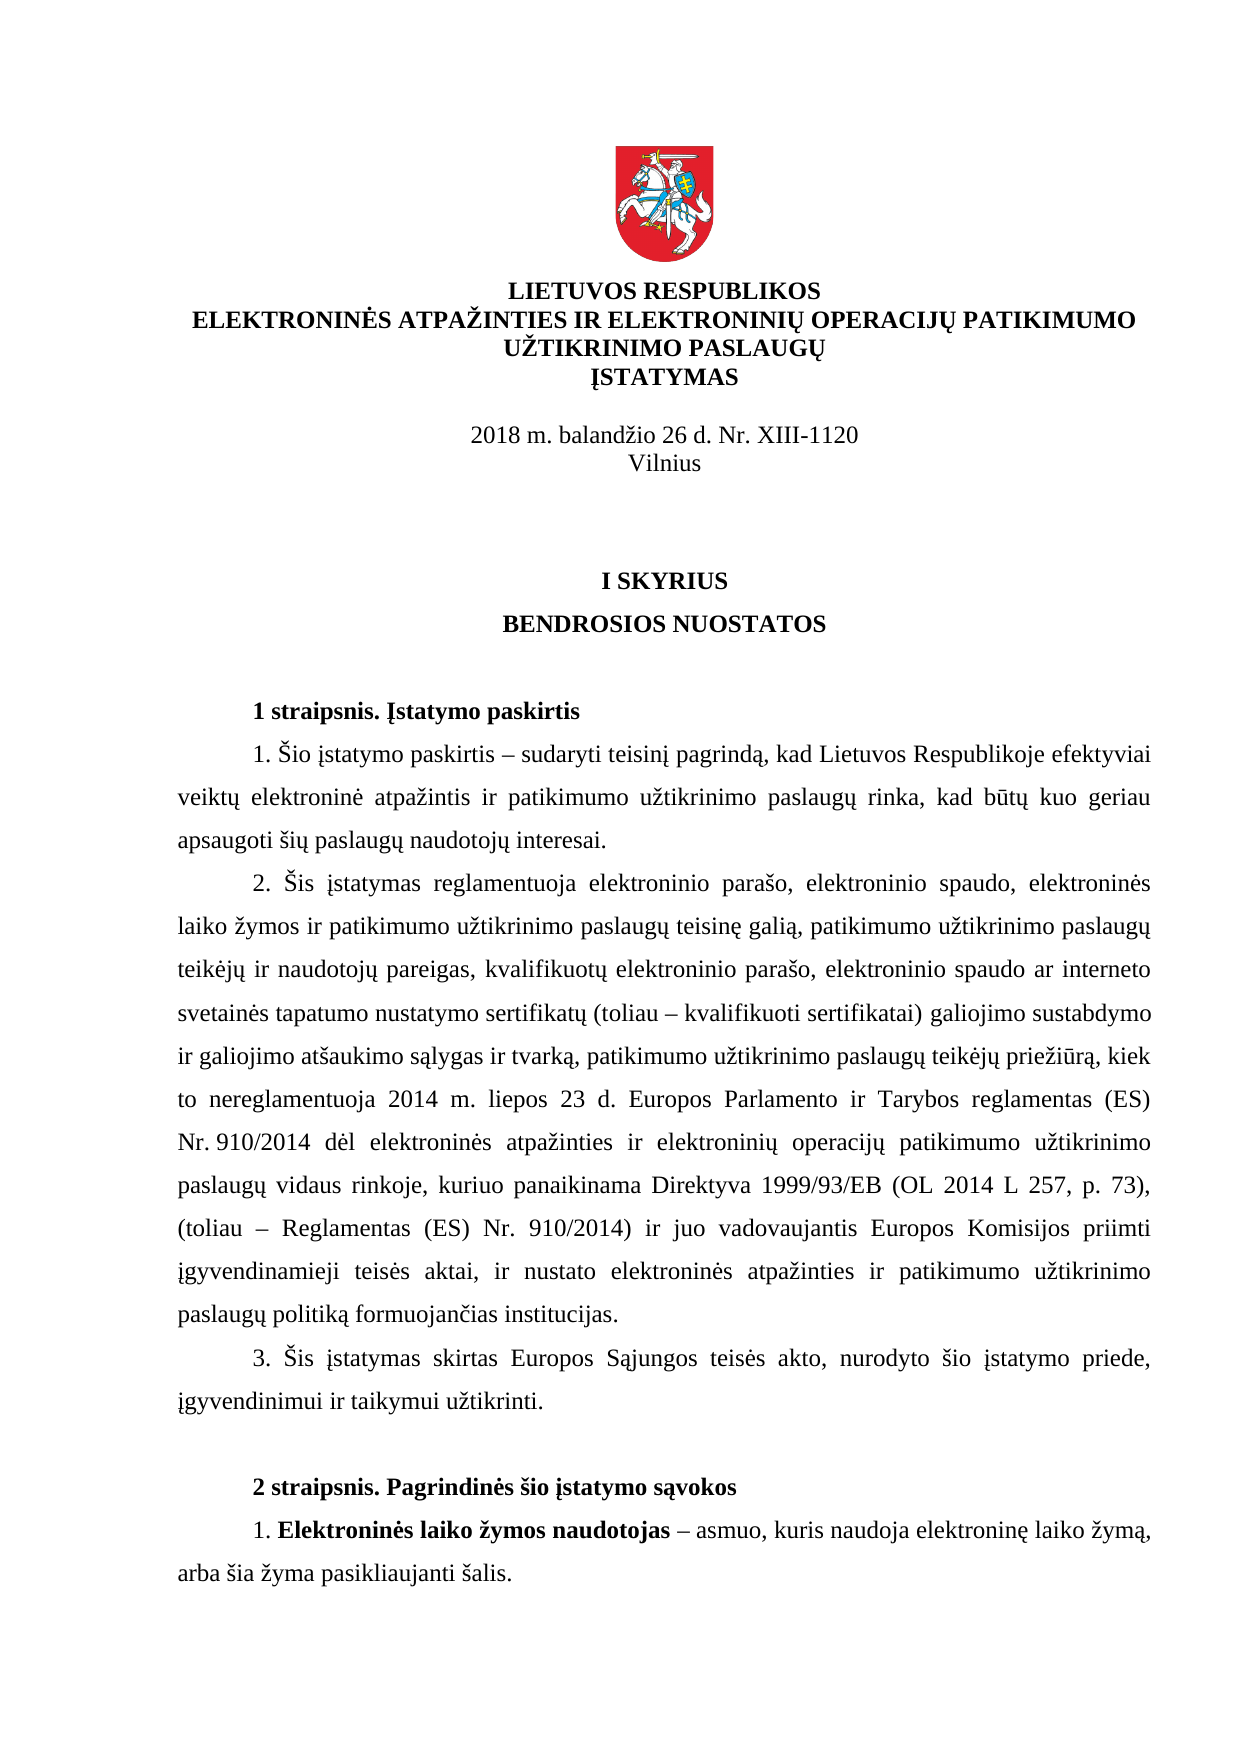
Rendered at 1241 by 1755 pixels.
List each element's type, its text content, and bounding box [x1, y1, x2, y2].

text 3. Šis įstatymas skirtas Europos Sąjungos teisės akto, nurodyto šio įstatymo priede, įgyvendinimui ir taikymui užtikrinti. [177, 1343, 1152, 1414]
text 2 straipsnis. Pagrindinės šio įstatymo sąvokos [177, 1472, 1152, 1501]
text 2. Šis įstatymas reglamentuoja elektroninio parašo, elektroninio spaudo, elektroninės laiko žymos ir patikimumo užtikrinimo paslaugų teisinę galią, patikimumo užtikrinimo paslaugų teikėjų ir naudotojų pareigas, kvalifikuotų elektroninio parašo, elektroninio spaudo ar interneto svetainės tapatumo nustatymo sertifikatų (toliau – kvalifikuoti sertifikatai) galiojimo sustabdymo ir galiojimo atšaukimo sąlygas ir tvarką, patikimumo užtikrinimo paslaugų teikėjų priežiūrą, kiek to nereglamentuoja 2014 m. liepos 23 d. Europos Parlamento ir Tarybos reglamentas (ES) Nr. 910/2014 dėl elektroninės atpažinties ir elektroninių operacijų patikimumo užtikrinimo paslaugų vidaus rinkoje, kuriuo panaikinama Direktyva 1999/93/EB (OL 2014 L 257, p. 73), (toliau – Reglamentas (ES) Nr. 910/2014) ir juo vadovaujantis Europos Komisijos priimti įgyvendinamieji teisės aktai, ir nustato elektroninės atpažinties ir patikimumo užtikrinimo paslaugų politiką formuojančias institucijas. [177, 868, 1152, 1328]
text ELEKTRONINĖS ATPAŽINTIES IR ELEKTRONINIŲ OPERACIJŲ PATIKIMUMO UŽTIKRINIMO PASLAUGŲ [177, 305, 1152, 362]
text Vilnius [177, 448, 1152, 477]
text ĮSTATYMAS [177, 362, 1152, 391]
text LIETUVOS RESPUBLIKOS [177, 276, 1152, 305]
text BENDROSIOS NUOSTATOS [177, 609, 1152, 638]
text 1. Elektroninės laiko žymos naudotojas – asmuo, kuris naudoja elektroninę laiko žymą, arba šia žyma pasikliaujanti šalis. [177, 1515, 1152, 1587]
text 1. Šio įstatymo paskirtis – sudaryti teisinį pagrindą, kad Lietuvos Respublikoje efektyviai veiktų elektroninė atpažintis ir patikimumo užtikrinimo paslaugų rinka, kad būtų kuo geriau apsaugoti šių paslaugų naudotojų interesai. [177, 739, 1152, 854]
text 1 straipsnis. Įstatymo paskirtis [177, 696, 1152, 724]
text 2018 m. balandžio 26 d. Nr. XIII-1120 [177, 420, 1152, 448]
text I SKYRIUS [177, 566, 1152, 595]
